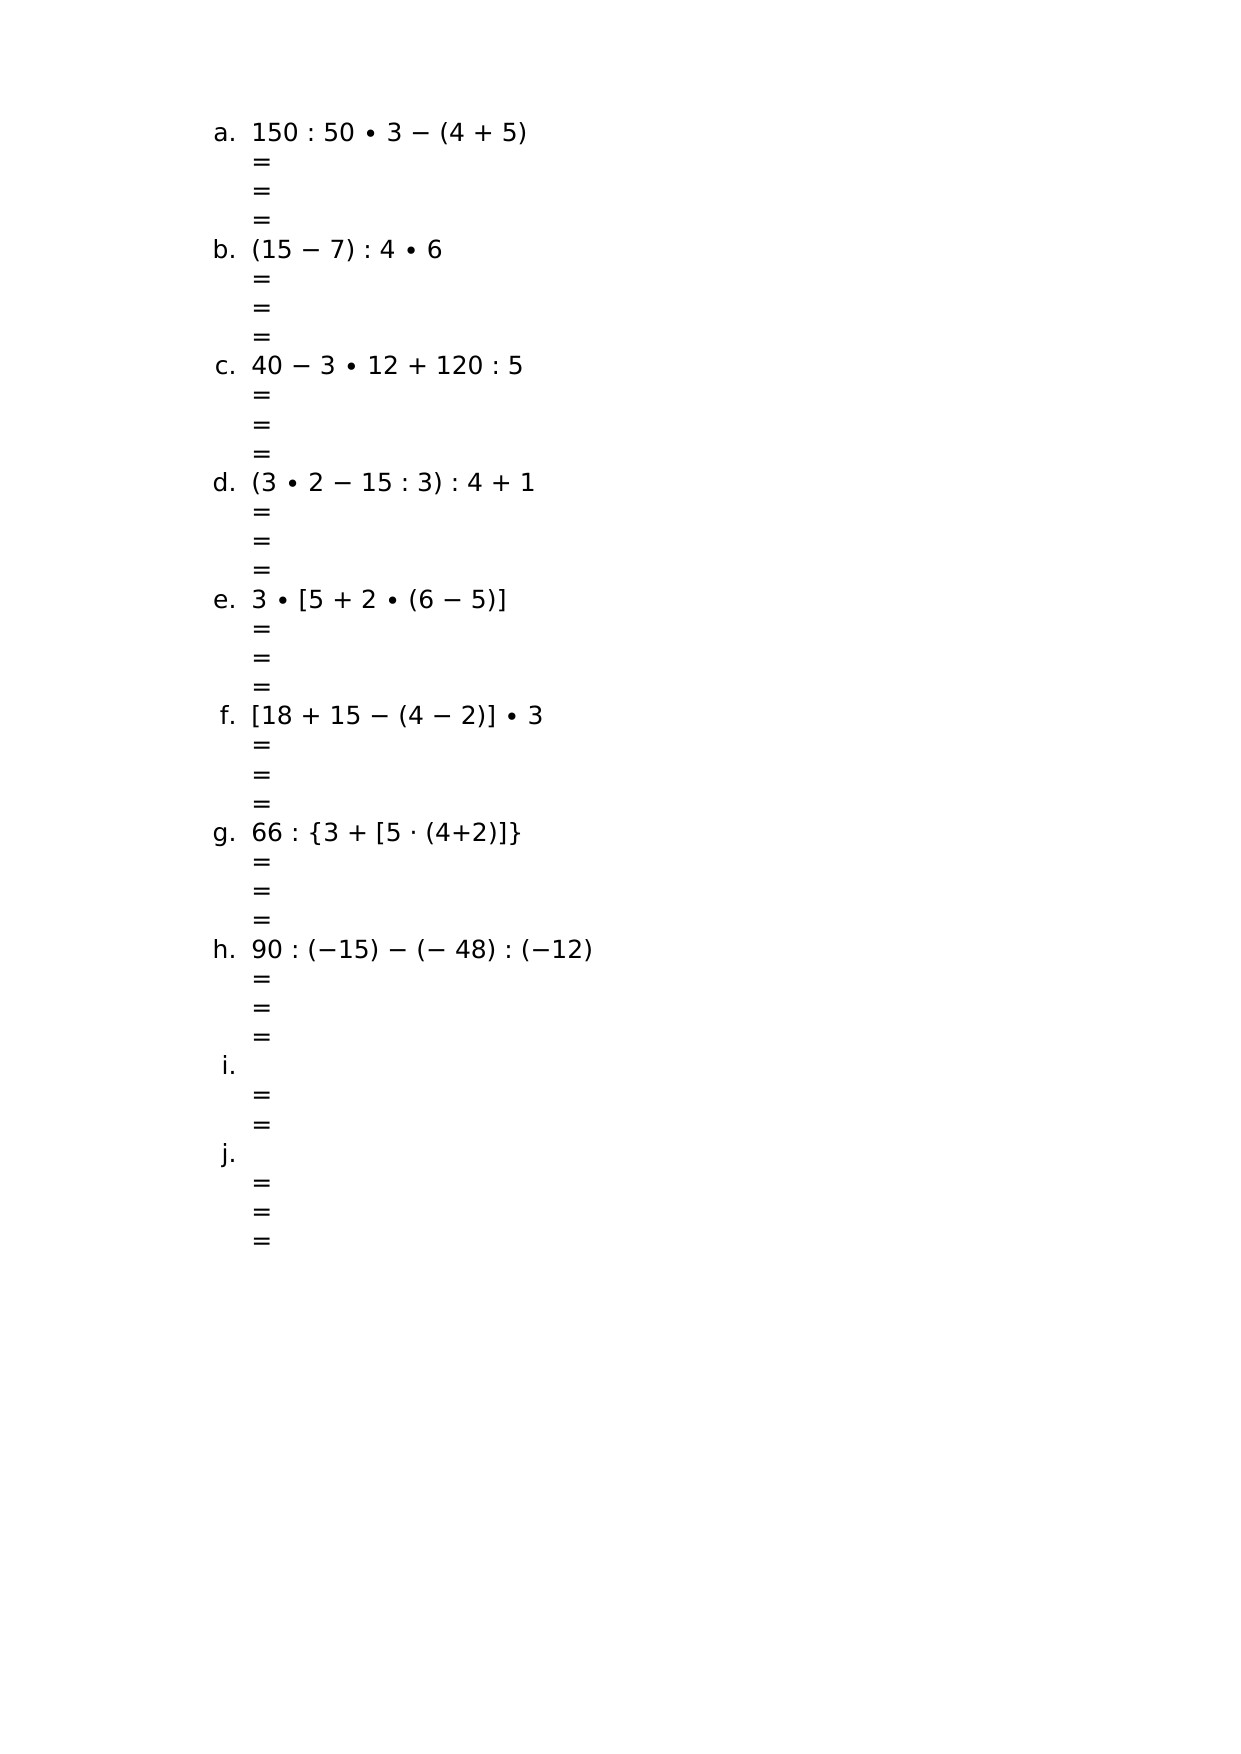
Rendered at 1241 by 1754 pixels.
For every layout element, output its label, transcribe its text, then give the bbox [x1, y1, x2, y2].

list 66 : {3 + [5 · (4+2)]} = = = [236, 818, 1122, 935]
list 3 ∙ [5 + 2 ∙ (6 − 5)] = = = [236, 585, 1122, 701]
list 90 : (−15) − (− 48) : (−12) = = = [236, 935, 1122, 1051]
list (15 − 7) : 4 ∙ 6 = = = [236, 235, 1122, 351]
list = = = [236, 1139, 1122, 1256]
list 150 : 50 ∙ 3 − (4 + 5) = = = [236, 118, 1122, 235]
list 40 − 3 ∙ 12 + 120 : 5 = = = [236, 351, 1122, 468]
list (3 ∙ 2 − 15 : 3) : 4 + 1 = = = [236, 468, 1122, 585]
list = = [236, 1051, 1122, 1139]
list [18 + 15 − (4 − 2)] ∙ 3 = = = [236, 701, 1122, 818]
